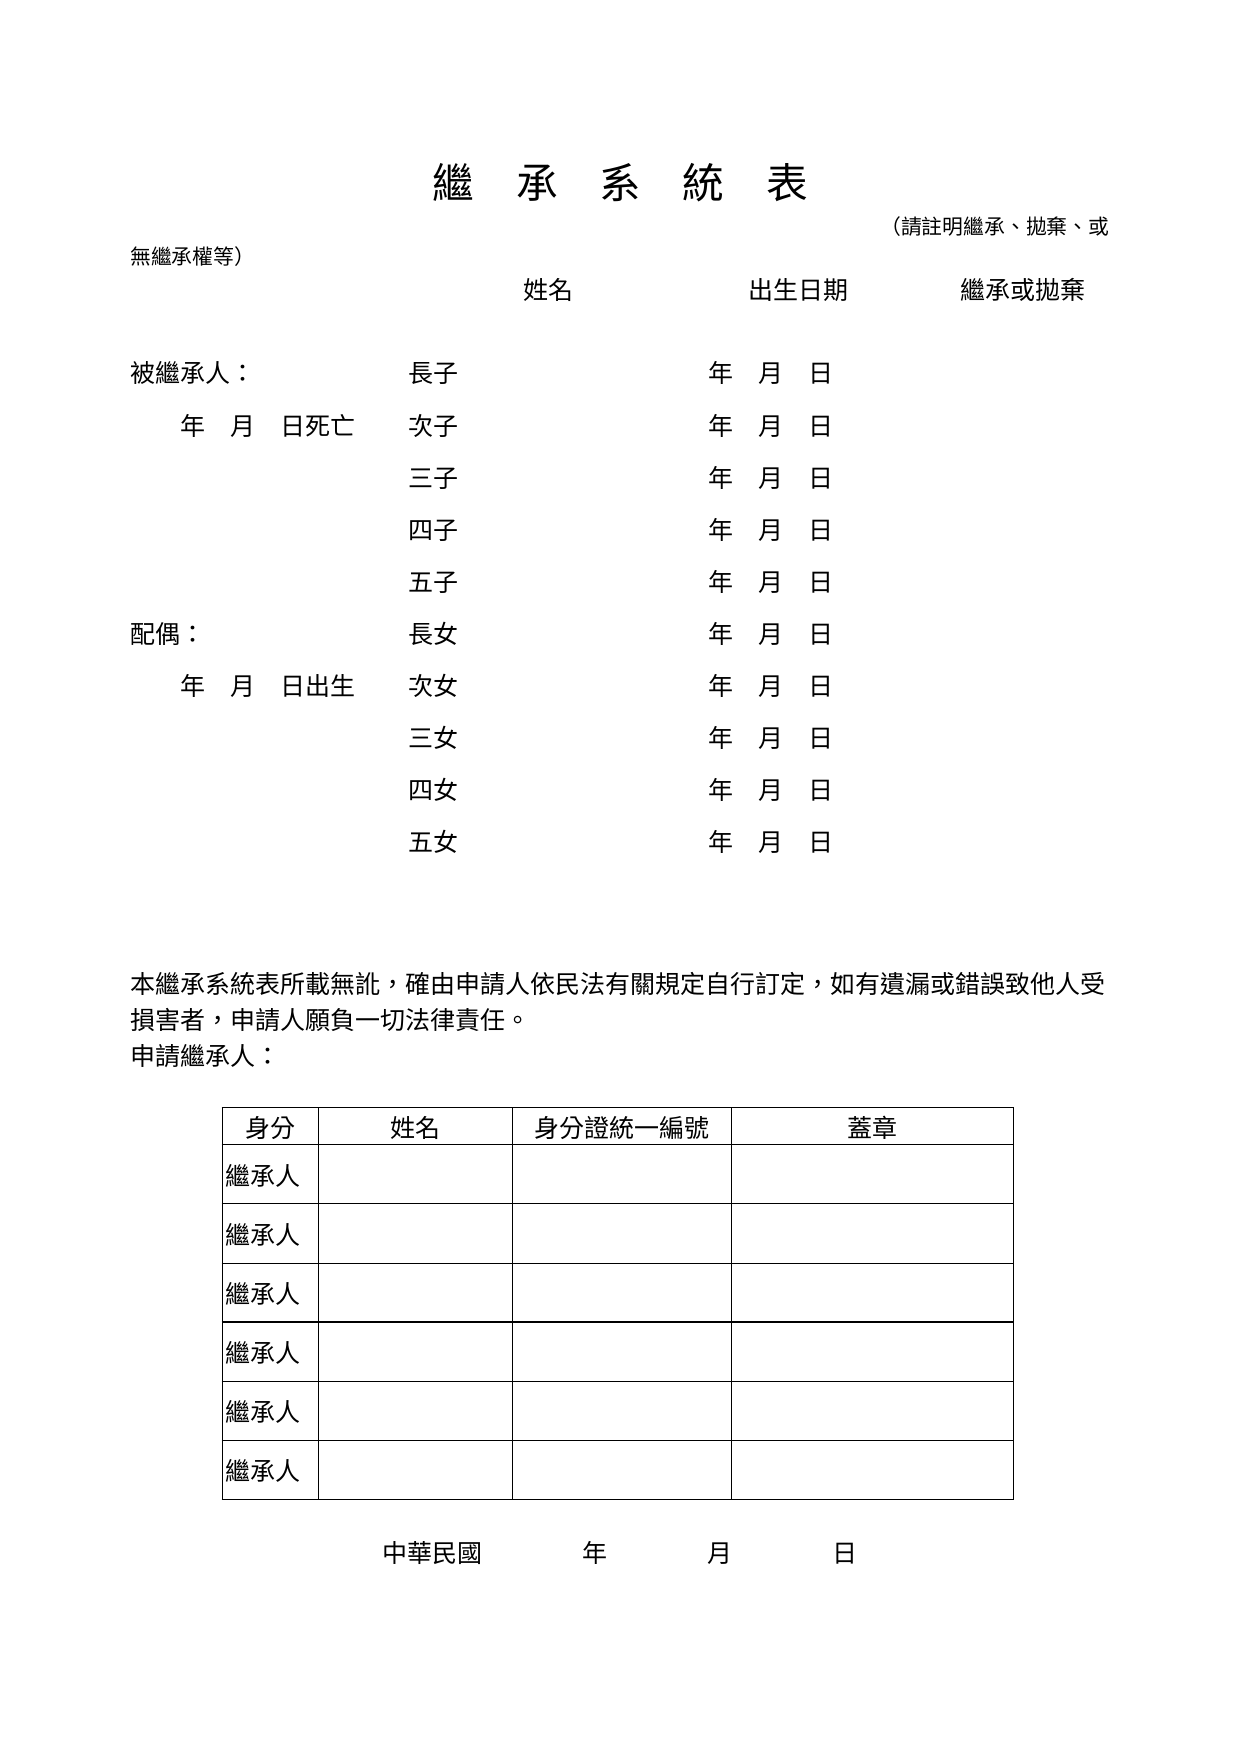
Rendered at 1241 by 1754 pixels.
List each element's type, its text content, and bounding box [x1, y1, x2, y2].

text 五子 年 月 日 [130, 549, 1110, 602]
table_header 蓋章 [732, 1108, 1013, 1144]
text 本繼承系統表所載無訛，確由申請人依民法有關規定自行訂定，如有遺漏或錯誤致他人受損害者，申請人願負一切法律責任。 [130, 964, 1110, 1037]
table_cell [732, 1264, 1013, 1321]
table_cell [513, 1264, 731, 1321]
table_header 姓名 [319, 1108, 512, 1144]
table_cell 繼承人 [223, 1204, 318, 1262]
text 繼 承 系 統 表 [130, 150, 1110, 210]
table_cell [319, 1323, 512, 1381]
table_cell [513, 1441, 731, 1499]
text 申請繼承人： [130, 1037, 1110, 1073]
table_cell [319, 1264, 512, 1321]
table_cell [319, 1441, 512, 1499]
text 配偶： 長女 年 月 日 [130, 602, 1110, 654]
table_cell [732, 1204, 1013, 1262]
table_cell 繼承人 [223, 1441, 318, 1499]
table_cell [513, 1323, 731, 1381]
table_header 身分證統一編號 [513, 1108, 731, 1144]
text 四子 年 月 日 [130, 497, 1110, 549]
text 中華民國 年 月 日 [130, 1534, 1110, 1570]
table_cell [513, 1145, 731, 1203]
table_cell [732, 1145, 1013, 1203]
table_cell [319, 1204, 512, 1262]
text 姓名 出生日期 繼承或拋棄 [130, 271, 1110, 307]
table_cell 繼承人 [223, 1382, 318, 1439]
table_cell [319, 1382, 512, 1439]
table_cell [732, 1441, 1013, 1499]
text （請註明繼承、拋棄、或無繼承權等） [130, 210, 1110, 271]
table_cell [513, 1204, 731, 1262]
table_header 身分 [223, 1108, 318, 1144]
text 被繼承人： 長子 年 月 日 [130, 341, 1110, 393]
text 年 月 日死亡 次子 年 月 日 [130, 393, 1110, 445]
table_cell [732, 1382, 1013, 1439]
text 四女 年 月 日 [130, 758, 1110, 810]
text 五女 年 月 日 [130, 810, 1110, 862]
table_cell [319, 1145, 512, 1203]
text 三女 年 月 日 [130, 706, 1110, 758]
table_cell 繼承人 [223, 1323, 318, 1381]
table_cell 繼承人 [223, 1264, 318, 1321]
table_cell [732, 1323, 1013, 1381]
text 三子 年 月 日 [130, 445, 1110, 497]
table_cell 繼承人 [223, 1145, 318, 1203]
text 年 月 日出生 次女 年 月 日 [130, 654, 1110, 706]
table_cell [513, 1382, 731, 1439]
